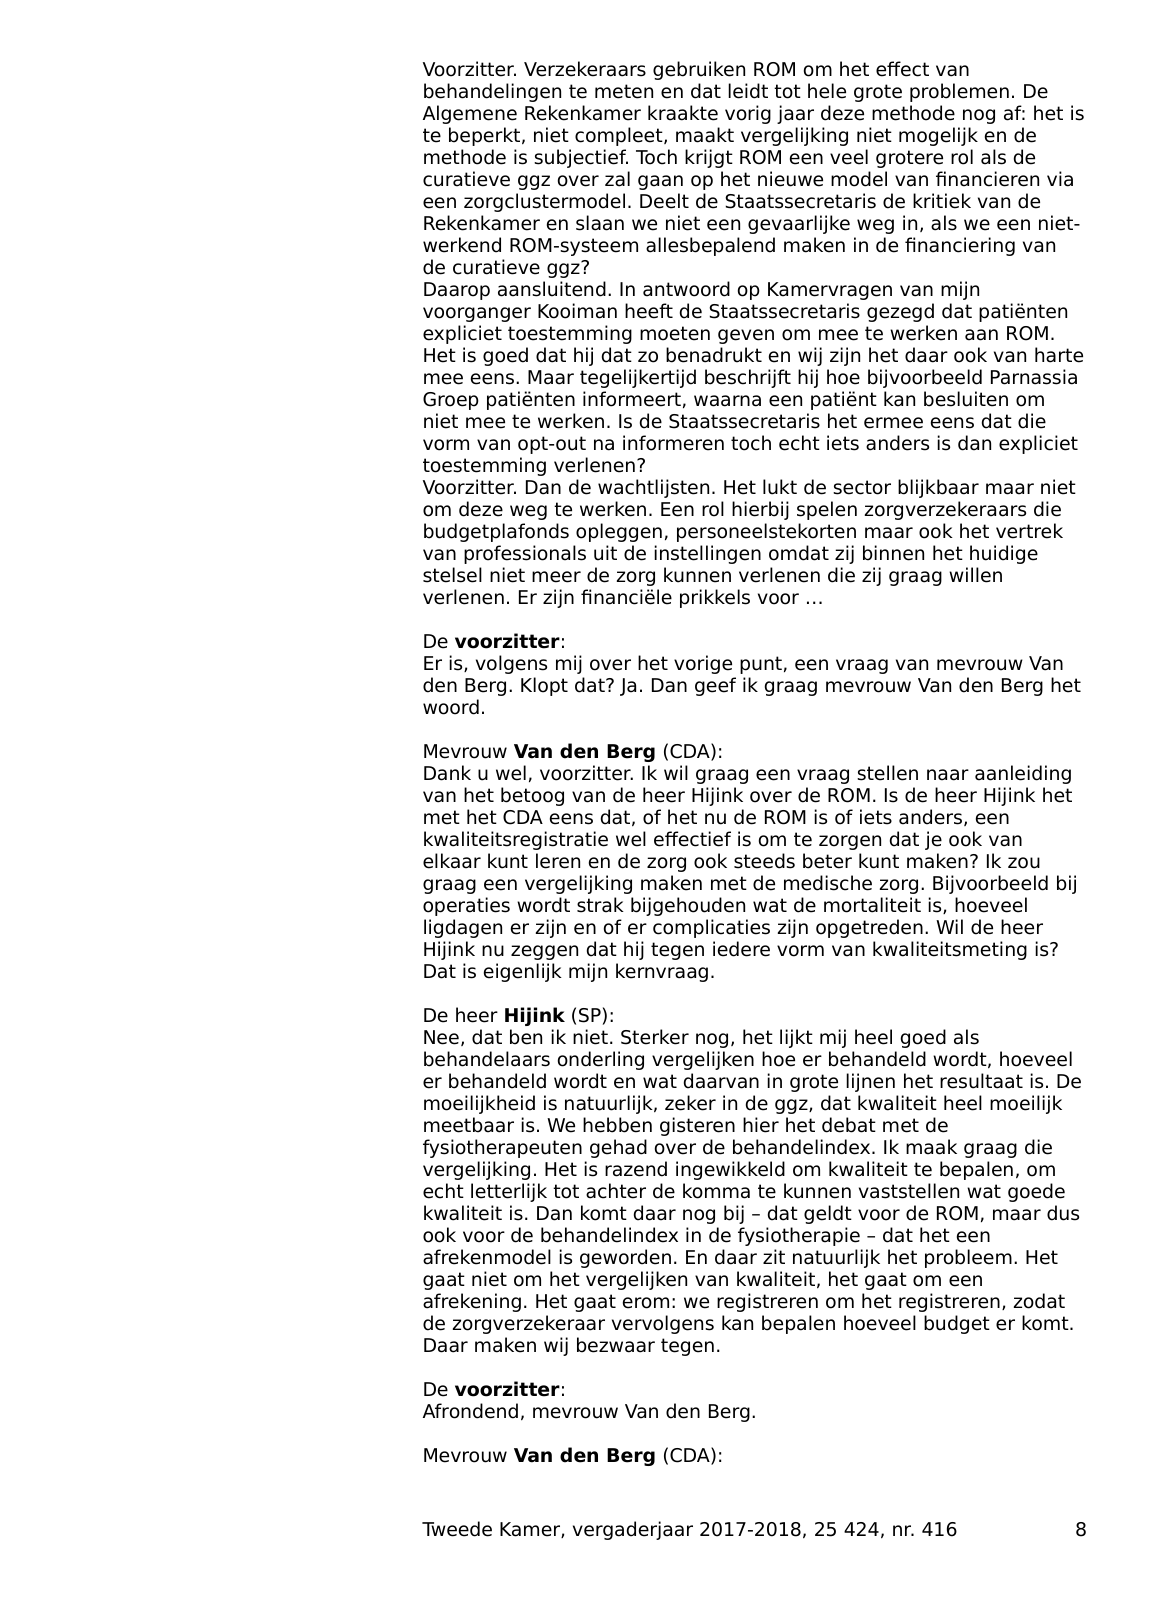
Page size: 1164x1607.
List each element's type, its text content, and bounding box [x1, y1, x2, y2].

text Mevrouw Van den Berg (CDA): [422, 741, 1087, 763]
text Voorzitter. Dan de wachtlijsten. Het lukt de sector blijkbaar maar niet om deze weg te werken. Een rol hierbij spelen zorgverzekeraars die budgetplafonds opleggen, personeelstekorten maar ook het vertrek van professionals uit de instellingen omdat zij binnen het huidige stelsel niet meer de zorg kunnen verlenen die zij graag willen verlenen. Er zijn financiële prikkels voor … [422, 477, 1087, 608]
text Mevrouw Van den Berg (CDA): [422, 1445, 1087, 1467]
text Voorzitter. Verzekeraars gebruiken ROM om het effect van behandelingen te meten en dat leidt tot hele grote problemen. De Algemene Rekenkamer kraakte vorig jaar deze methode nog af: het is te beperkt, niet compleet, maakt vergelijking niet mogelijk en de methode is subjectief. Toch krijgt ROM een veel grotere rol als de curatieve ggz over zal gaan op het nieuwe model van financieren via een zorgclustermodel. Deelt de Staatssecretaris de kritiek van de Rekenkamer en slaan we niet een gevaarlijke weg in, als we een niet-werkend ROM-systeem allesbepalend maken in de financiering van de curatieve ggz? [422, 59, 1087, 279]
text De voorzitter: [422, 1379, 1087, 1401]
text Daarop aansluitend. In antwoord op Kamervragen van mijn voorganger Kooiman heeft de Staatssecretaris gezegd dat patiënten expliciet toestemming moeten geven om mee te werken aan ROM. Het is goed dat hij dat zo benadrukt en wij zijn het daar ook van harte mee eens. Maar tegelijkertijd beschrijft hij hoe bijvoorbeeld Parnassia Groep patiënten informeert, waarna een patiënt kan besluiten om niet mee te werken. Is de Staatssecretaris het ermee eens dat die vorm van opt-out na informeren toch echt iets anders is dan expliciet toestemming verlenen? [422, 279, 1087, 477]
text Nee, dat ben ik niet. Sterker nog, het lijkt mij heel goed als behandelaars onderling vergelijken hoe er behandeld wordt, hoeveel er behandeld wordt en wat daarvan in grote lijnen het resultaat is. De moeilijkheid is natuurlijk, zeker in de ggz, dat kwaliteit heel moeilijk meetbaar is. We hebben gisteren hier het debat met de fysiotherapeuten gehad over de behandelindex. Ik maak graag die vergelijking. Het is razend ingewikkeld om kwaliteit te bepalen, om echt letterlijk tot achter de komma te kunnen vaststellen wat goede kwaliteit is. Dan komt daar nog bij – dat geldt voor de ROM, maar dus ook voor de behandelindex in de fysiotherapie – dat het een afrekenmodel is geworden. En daar zit natuurlijk het probleem. Het gaat niet om het vergelijken van kwaliteit, het gaat om een afrekening. Het gaat erom: we registreren om het registreren, zodat de zorgverzekeraar vervolgens kan bepalen hoeveel budget er komt. Daar maken wij bezwaar tegen. [422, 1027, 1087, 1356]
text De voorzitter: [422, 631, 1087, 653]
text Afrondend, mevrouw Van den Berg. [422, 1401, 1087, 1423]
text Er is, volgens mij over het vorige punt, een vraag van mevrouw Van den Berg. Klopt dat? Ja. Dan geef ik graag mevrouw Van den Berg het woord. [422, 653, 1087, 719]
text De heer Hijink (SP): [422, 1005, 1087, 1027]
text Dank u wel, voorzitter. Ik wil graag een vraag stellen naar aanleiding van het betoog van de heer Hijink over de ROM. Is de heer Hijink het met het CDA eens dat, of het nu de ROM is of iets anders, een kwaliteitsregistratie wel effectief is om te zorgen dat je ook van elkaar kunt leren en de zorg ook steeds beter kunt maken? Ik zou graag een vergelijking maken met de medische zorg. Bijvoorbeeld bij operaties wordt strak bijgehouden wat de mortaliteit is, hoeveel ligdagen er zijn en of er complicaties zijn opgetreden. Wil de heer Hijink nu zeggen dat hij tegen iedere vorm van kwaliteitsmeting is? Dat is eigenlijk mijn kernvraag. [422, 763, 1087, 983]
